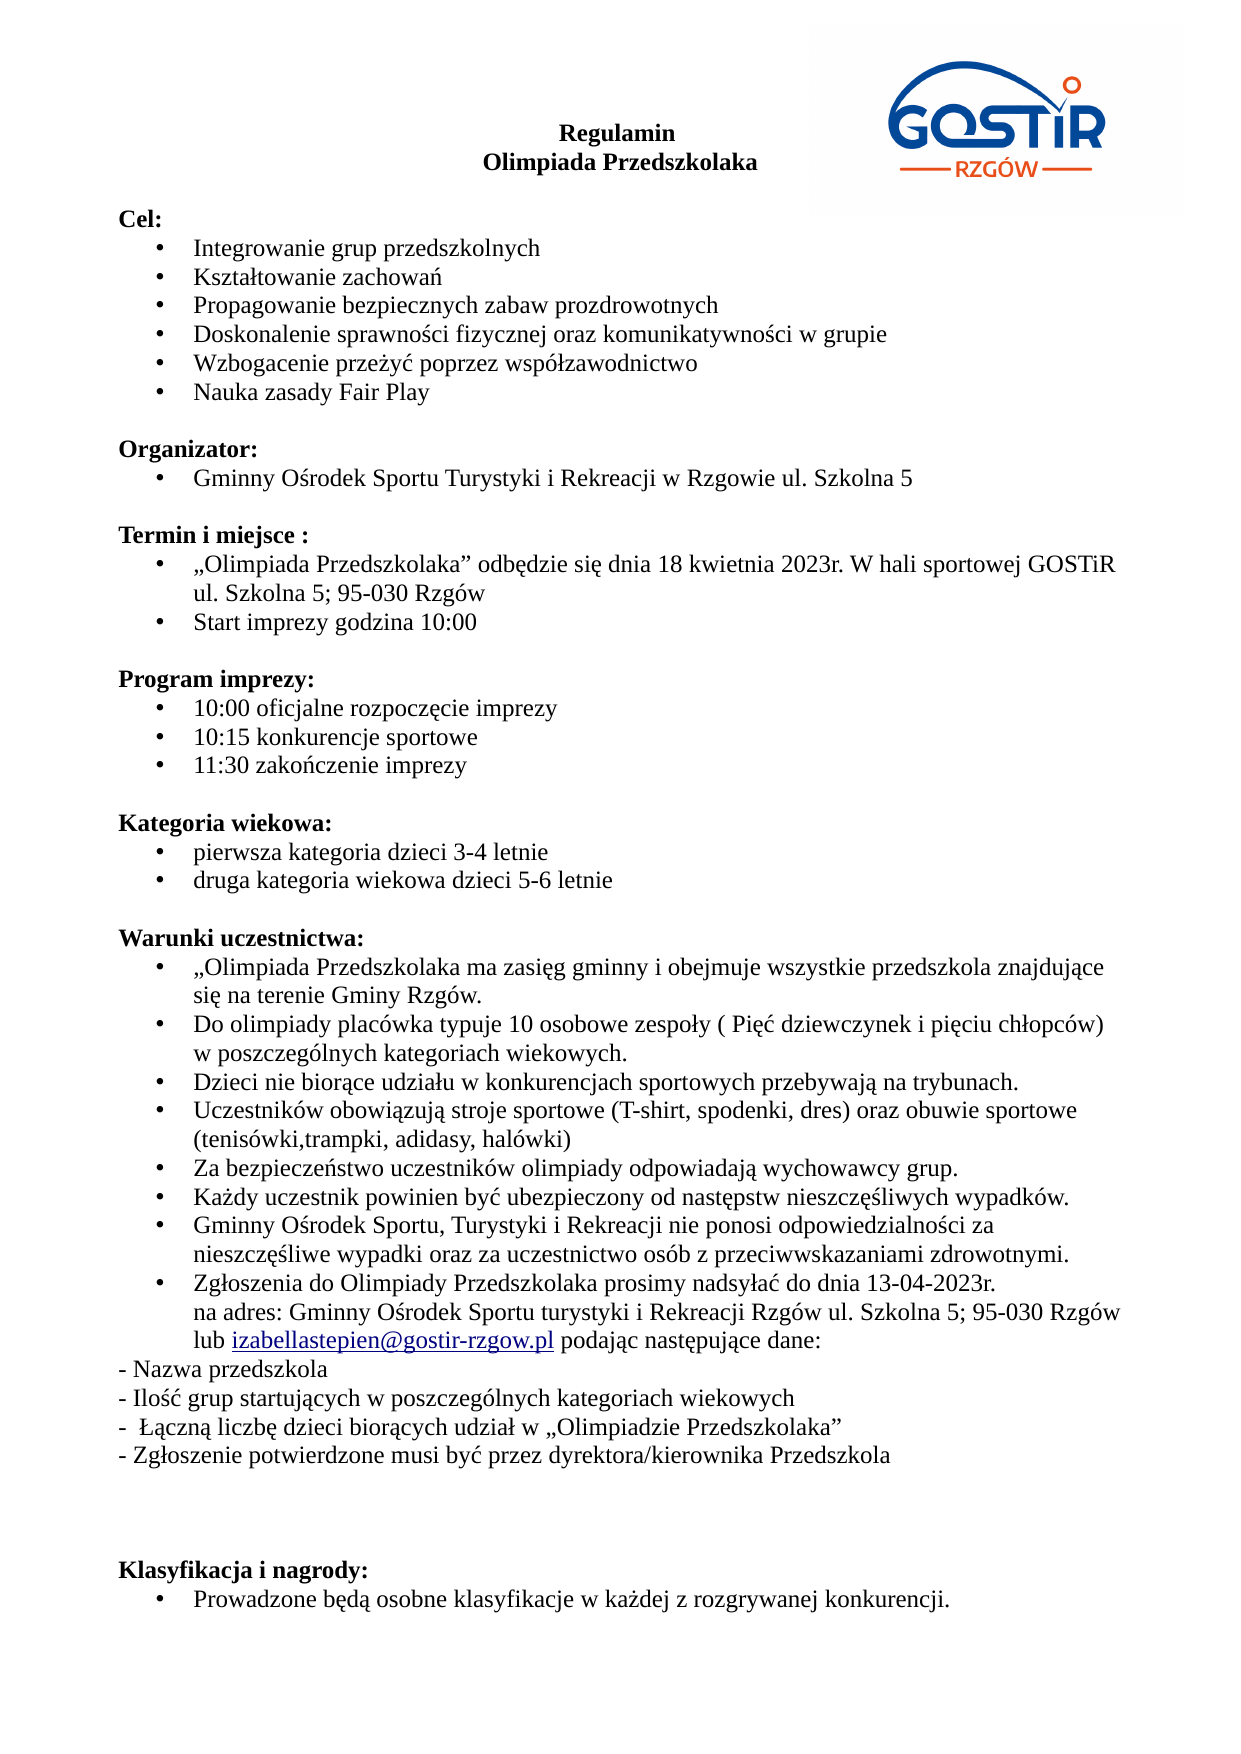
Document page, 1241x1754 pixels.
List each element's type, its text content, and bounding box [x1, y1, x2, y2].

text Organizator: [118, 434, 1122, 463]
text - Łączną liczbę dzieci biorących udział w „Olimpiadzie Przedszkolaka” [118, 1412, 1122, 1441]
text Program imprezy: [118, 664, 1122, 693]
list druga kategoria wiekowa dzieci 5-6 letnie [156, 866, 1122, 894]
text Kategoria wiekowa: [118, 808, 1122, 837]
list Za bezpieczeństwo uczestników olimpiady odpowiadają wychowawcy grup. [156, 1153, 1122, 1182]
list Uczestników obowiązują stroje sportowe (T-shirt, spodenki, dres) oraz obuwie sportowe (tenisówki,trampki, adidasy, halówki) [156, 1096, 1122, 1153]
list Do olimpiady placówka typuje 10 osobowe zespoły ( Pięć dziewczynek i pięciu chłopców) w poszczególnych kategoriach wiekowych. [156, 1009, 1122, 1067]
list Prowadzone będą osobne klasyfikacje w każdej z rozgrywanej konkurencji. [156, 1584, 1122, 1613]
list Gminny Ośrodek Sportu, Turystyki i Rekreacji nie ponosi odpowiedzialności za nieszczęśliwe wypadki oraz za uczestnictwo osób z przeciwwskazaniami zdrowotnymi. [156, 1211, 1122, 1268]
list 10:00 oficjalne rozpoczęcie imprezy [156, 693, 1122, 722]
text Regulamin [118, 118, 809, 147]
list 10:15 konkurencje sportowe [156, 722, 1122, 751]
list Gminny Ośrodek Sportu Turystyki i Rekreacji w Rzgowie ul. Szkolna 5 [156, 463, 1122, 492]
list Doskonalenie sprawności fizycznej oraz komunikatywności w grupie [156, 319, 1122, 348]
list Start imprezy godzina 10:00 [156, 607, 1122, 636]
list Dzieci nie biorące udziału w konkurencjach sportowych przebywają na trybunach. [156, 1067, 1122, 1096]
list na adres: Gminny Ośrodek Sportu turystyki i Rekreacji Rzgów ul. Szkolna 5; 95-030 Rzgów lub izabellastepien@gostir-rzgow.pl podając następujące dane: [156, 1297, 1122, 1354]
text - Ilość grup startujących w poszczególnych kategoriach wiekowych [118, 1383, 1122, 1412]
text Termin i miejsce : [118, 521, 1122, 549]
text Olimpiada Przedszkolaka [118, 147, 809, 176]
list Integrowanie grup przedszkolnych [156, 233, 1122, 262]
list pierwsza kategoria dzieci 3-4 letnie [156, 837, 1122, 866]
text Warunki uczestnictwa: [118, 923, 1122, 952]
list Kształtowanie zachowań [156, 262, 1122, 291]
picture [809, 23, 1184, 216]
list Propagowanie bezpiecznych zabaw prozdrowotnych [156, 291, 1122, 319]
text - Zgłoszenie potwierdzone musi być przez dyrektora/kierownika Przedszkola [118, 1441, 1122, 1469]
text Cel: [118, 204, 1122, 233]
list „Olimpiada Przedszkolaka” odbędzie się dnia 18 kwietnia 2023r. W hali sportowej GOSTiR ul. Szkolna 5; 95-030 Rzgów [156, 549, 1122, 607]
list „Olimpiada Przedszkolaka ma zasięg gminny i obejmuje wszystkie przedszkola znajdujące się na terenie Gminy Rzgów. [156, 952, 1122, 1009]
list Nauka zasady Fair Play [156, 377, 1122, 406]
list 11:30 zakończenie imprezy [156, 751, 1122, 779]
list Wzbogacenie przeżyć poprzez współzawodnictwo [156, 348, 1122, 377]
list Każdy uczestnik powinien być ubezpieczony od następstw nieszczęśliwych wypadków. [156, 1182, 1122, 1211]
list Zgłoszenia do Olimpiady Przedszkolaka prosimy nadsyłać do dnia 13-04-2023r. [156, 1268, 1122, 1297]
text - Nazwa przedszkola [118, 1354, 1122, 1383]
text Klasyfikacja i nagrody: [118, 1556, 1122, 1584]
